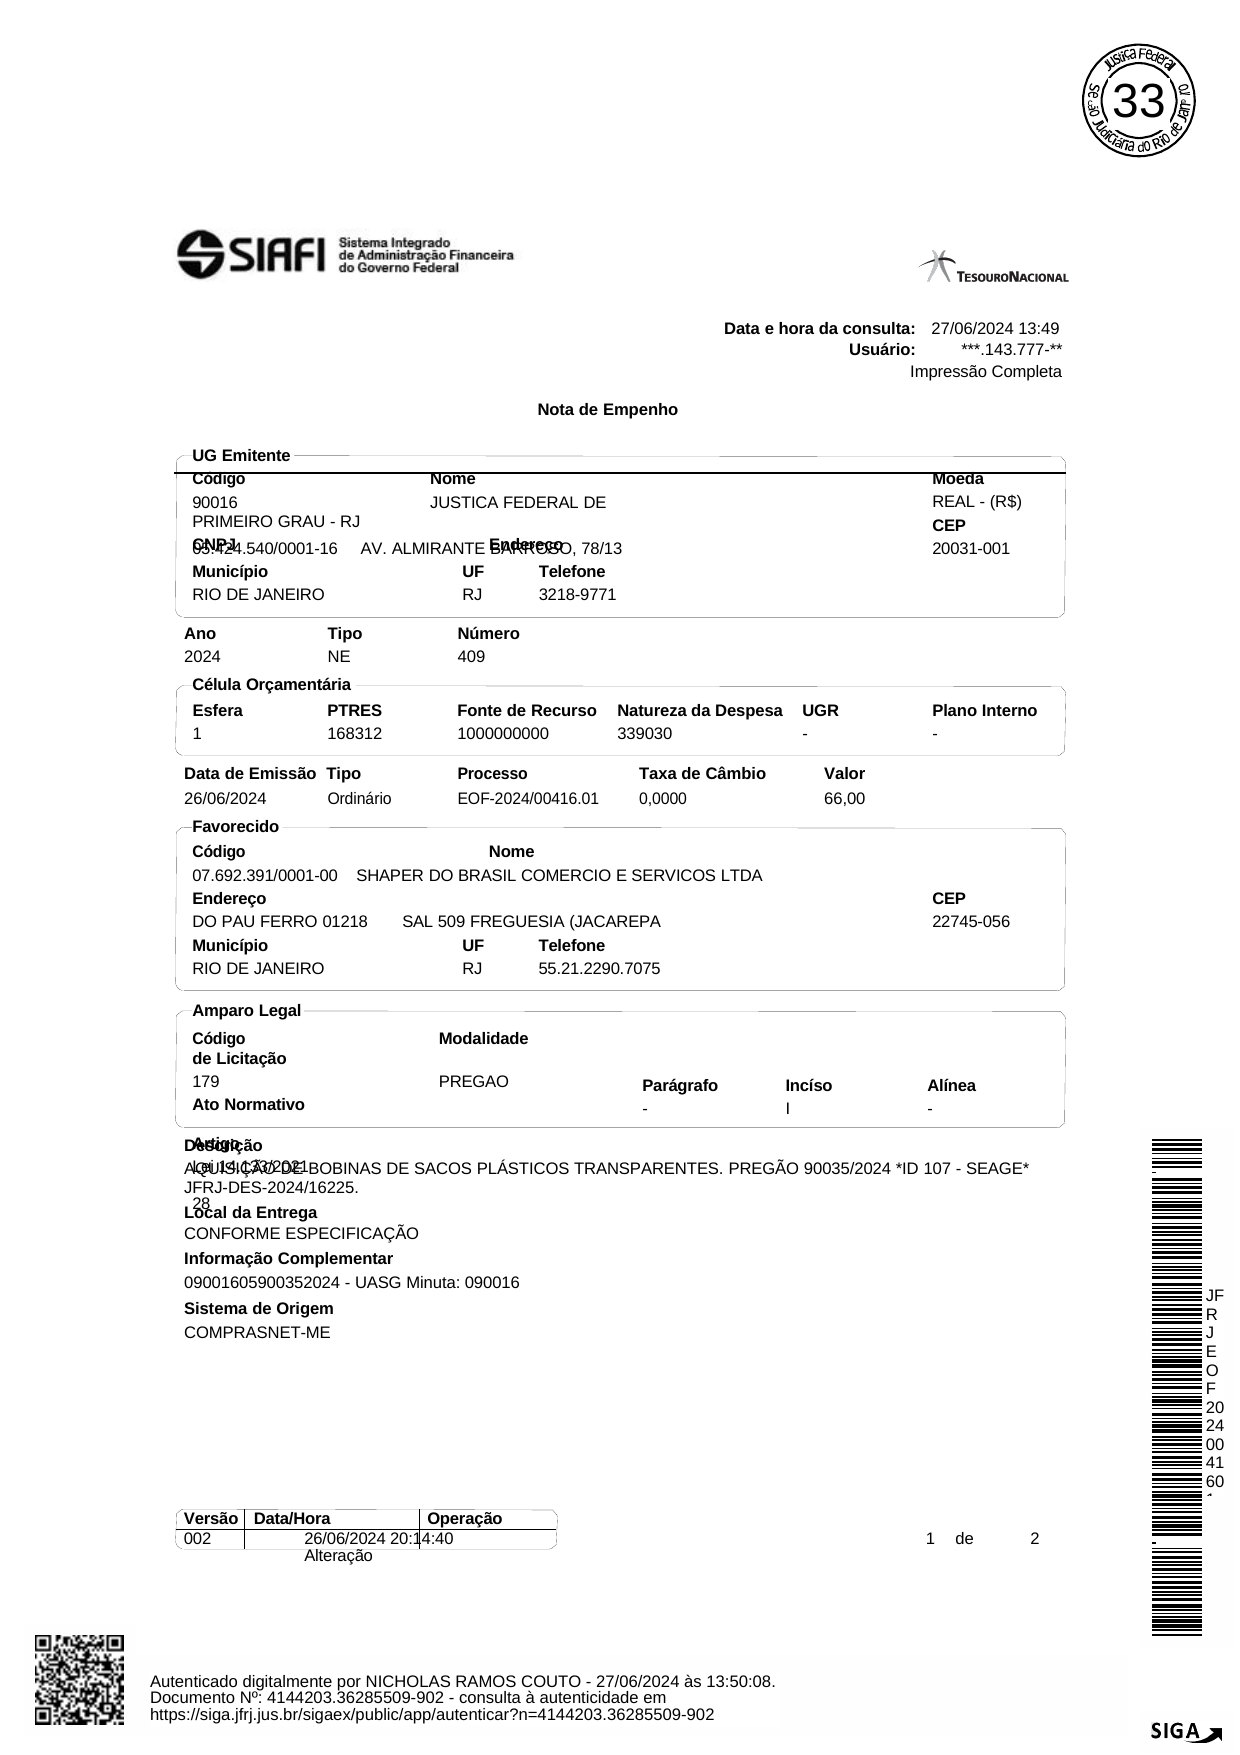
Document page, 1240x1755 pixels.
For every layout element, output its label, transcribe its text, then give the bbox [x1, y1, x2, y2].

table_cell 2024 [178, 646, 274, 673]
text Sistema de Origem [184, 1299, 1139, 1318]
text 09001605900352024 - UASG Minuta: 090016 [184, 1272, 1139, 1292]
text CONFORME ESPECIFICAÇÃO [184, 1224, 1139, 1243]
table_cell 339030 [608, 723, 793, 753]
text COMPRASNET-ME [184, 1322, 1139, 1342]
table_cell 1000000000 [420, 723, 607, 753]
table_cell - [793, 723, 886, 753]
table_header UGR [793, 699, 886, 723]
table_cell NE [274, 646, 410, 673]
table_header Esfera [186, 699, 285, 723]
table_cell - [886, 723, 1044, 753]
list de 2 [0, 1529, 178, 1548]
text Informação Complementar [184, 1249, 1139, 1268]
text ç [1087, 97, 1100, 106]
list de 2 [554, 1529, 1039, 1548]
text 26/06/2024 Ordinário EOF-2024/00416.01 0,0000 66,00 [184, 789, 1239, 808]
text Data de Emissão Tipo Processo Taxa de Câmbio Valor [184, 764, 1239, 783]
table_header Número [410, 618, 526, 646]
table_header PTRES [285, 699, 420, 723]
table_cell 409 [410, 646, 526, 673]
text Local da Entrega [184, 1202, 1139, 1222]
table_cell 168312 [285, 723, 420, 753]
table_header Ano [178, 616, 274, 646]
table_header Fonte de Recurso [420, 699, 607, 723]
text AQUISIÇÃO DE BOBINAS DE SACOS PLÁSTICOS TRANSPARENTES. PREGÃO 90035/2024 *ID 107 - SEAGE* JFRJ-DES-2024/16225. [184, 1159, 1034, 1197]
list de 2 [420, 1530, 556, 1548]
table_header Natureza da Despesa [608, 699, 793, 723]
table_cell 1 [186, 723, 285, 753]
table_header Tipo [274, 618, 410, 646]
table_header Plano Interno [886, 699, 1044, 723]
text JFRJEOF20240041601V01 [1206, 1287, 1224, 1496]
text Descrição [184, 1136, 1139, 1155]
list de 2 [245, 1530, 419, 1548]
text e [1180, 95, 1193, 105]
list de 2 [176, 1530, 244, 1548]
